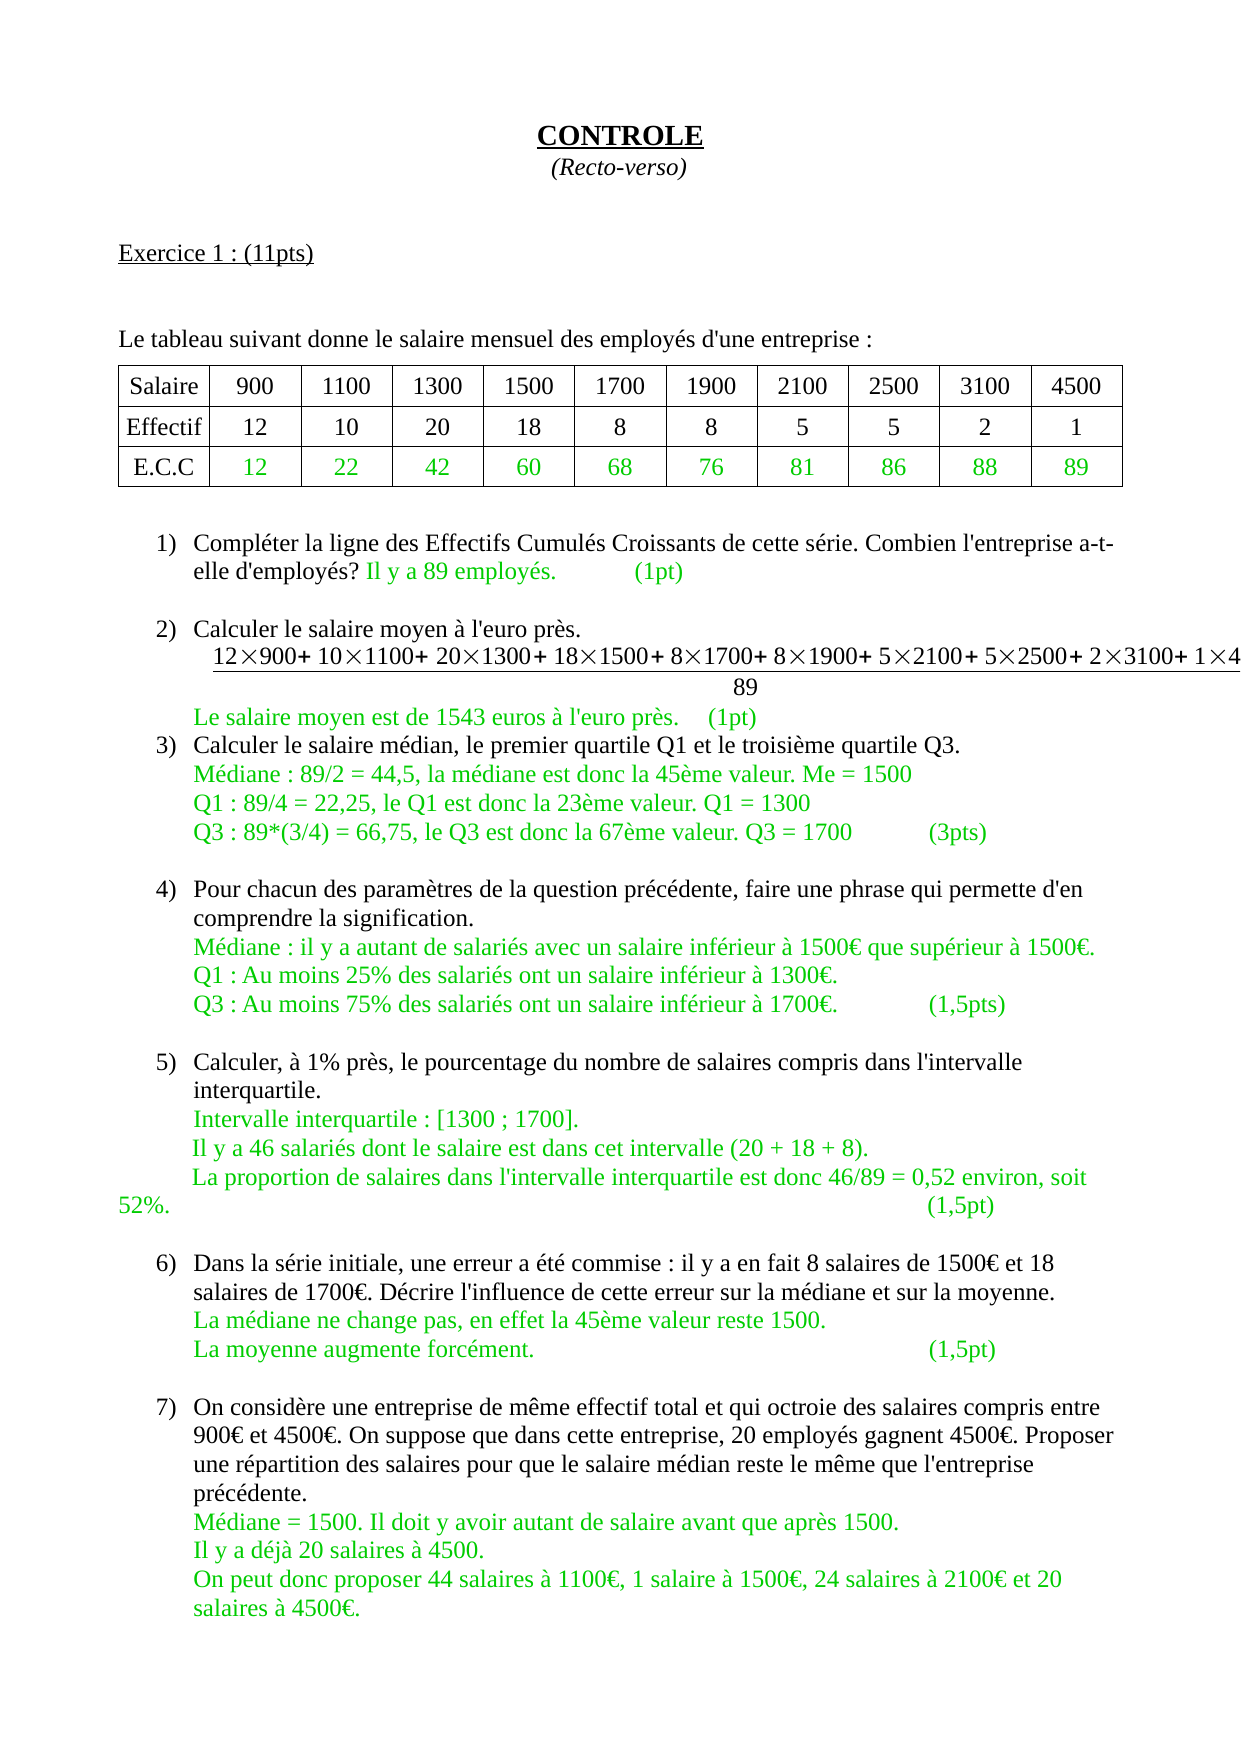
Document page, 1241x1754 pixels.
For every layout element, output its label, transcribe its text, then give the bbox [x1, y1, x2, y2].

text (Recto-verso) [118, 152, 1122, 180]
text Exercice 1 : (11pts) [118, 238, 1122, 267]
list Q3 : Au moins 75% des salariés ont un salaire inférieur à 1700€. (1,5pts) [156, 989, 1122, 1018]
table_cell 1 [1032, 407, 1122, 446]
list La médiane ne change pas, en effet la 45ème valeur reste 1500. [156, 1305, 1122, 1334]
table_cell 81 [758, 447, 848, 486]
table_cell 20 [393, 407, 483, 446]
table_header 3100 [940, 366, 1031, 406]
table_header 1500 [484, 366, 574, 406]
list Calculer, à 1% près, le pourcentage du nombre de salaires compris dans l'intervalle interquartile. [156, 1047, 1122, 1104]
table_cell 12 [210, 447, 301, 486]
list Il y a déjà 20 salaires à 4500. [156, 1535, 1122, 1564]
list Médiane : il y a autant de salariés avec un salaire inférieur à 1500€ que supérieur à 1500€. [156, 932, 1122, 960]
table_cell 12 [210, 407, 301, 446]
table_cell 88 [940, 447, 1031, 486]
table_cell 2 [940, 407, 1031, 446]
list Calculer le salaire moyen à l'euro près. [156, 614, 1122, 643]
text Le tableau suivant donne le salaire mensuel des employés d'une entreprise : [118, 324, 1122, 353]
table_header 2100 [758, 366, 848, 406]
table_header 1900 [667, 366, 757, 406]
list Q1 : 89/4 = 22,25, le Q1 est donc la 23ème valeur. Q1 = 1300 [156, 788, 1122, 817]
table_cell 89 [1032, 447, 1122, 486]
table_cell 5 [758, 407, 848, 446]
table_cell 68 [575, 447, 666, 486]
table_header 900 [210, 366, 301, 406]
list Q3 : 89*(3/4) = 66,75, le Q3 est donc la 67ème valeur. Q3 = 1700 (3pts) [156, 817, 1122, 845]
list Dans la série initiale, une erreur a été commise : il y a en fait 8 salaires de 1500€ et 18 salaires de 1700€. Décrire l'influence de cette erreur sur la médiane et sur la moyenne. [156, 1248, 1122, 1305]
text Il y a 46 salariés dont le salaire est dans cet intervalle (20 + 18 + 8). [118, 1133, 1122, 1162]
list La moyenne augmente forcément. (1,5pt) [156, 1334, 1122, 1363]
list On considère une entreprise de même effectif total et qui octroie des salaires compris entre 900€ et 4500€. On suppose que dans cette entreprise, 20 employés gagnent 4500€. Proposer une répartition des salaires pour que le salaire médian reste le même que l'entreprise précédente. [156, 1392, 1122, 1507]
list On peut donc proposer 44 salaires à 1100€, 1 salaire à 1500€, 24 salaires à 2100€ et 20 salaires à 4500€. [156, 1564, 1122, 1622]
table_header Salaire [119, 366, 209, 406]
list Le salaire moyen est de 1543 euros à l'euro près. (1pt) [156, 702, 1122, 730]
list Pour chacun des paramètres de la question précédente, faire une phrase qui permette d'en comprendre la signification. [156, 874, 1122, 932]
list Calculer le salaire médian, le premier quartile Q1 et le troisième quartile Q3. [156, 730, 1122, 759]
table_cell 86 [849, 447, 939, 486]
table_header 2500 [849, 366, 939, 406]
list Compléter la ligne des Effectifs Cumulés Croissants de cette série. Combien l'entreprise a-t-elle d'employés? Il y a 89 employés. (1pt) [156, 528, 1122, 585]
table_cell 8 [575, 407, 666, 446]
table_header 1100 [302, 366, 392, 406]
table_cell 22 [302, 447, 392, 486]
table_header 4500 [1032, 366, 1122, 406]
table_cell E.C.C [119, 447, 209, 486]
table_header 1300 [393, 366, 483, 406]
list Q1 : Au moins 25% des salariés ont un salaire inférieur à 1300€. [156, 960, 1122, 989]
table_cell 10 [302, 407, 392, 446]
table_cell 5 [849, 407, 939, 446]
table_cell 8 [667, 407, 757, 446]
table_cell 60 [484, 447, 574, 486]
table_cell 76 [667, 447, 757, 486]
table_header 1700 [575, 366, 666, 406]
table_cell 42 [393, 447, 483, 486]
list Médiane : 89/2 = 44,5, la médiane est donc la 45ème valeur. Me = 1500 [156, 759, 1122, 788]
list Médiane = 1500. Il doit y avoir autant de salaire avant que après 1500. [156, 1507, 1122, 1535]
table_cell 18 [484, 407, 574, 446]
list Intervalle interquartile : [1300 ; 1700]. [156, 1104, 1122, 1133]
text CONTROLE [118, 118, 1122, 152]
text La proportion de salaires dans l'intervalle interquartile est donc 46/89 = 0,52 environ, soit 52%. (1,5pt) [118, 1162, 1122, 1219]
table_cell Effectif [119, 407, 209, 446]
